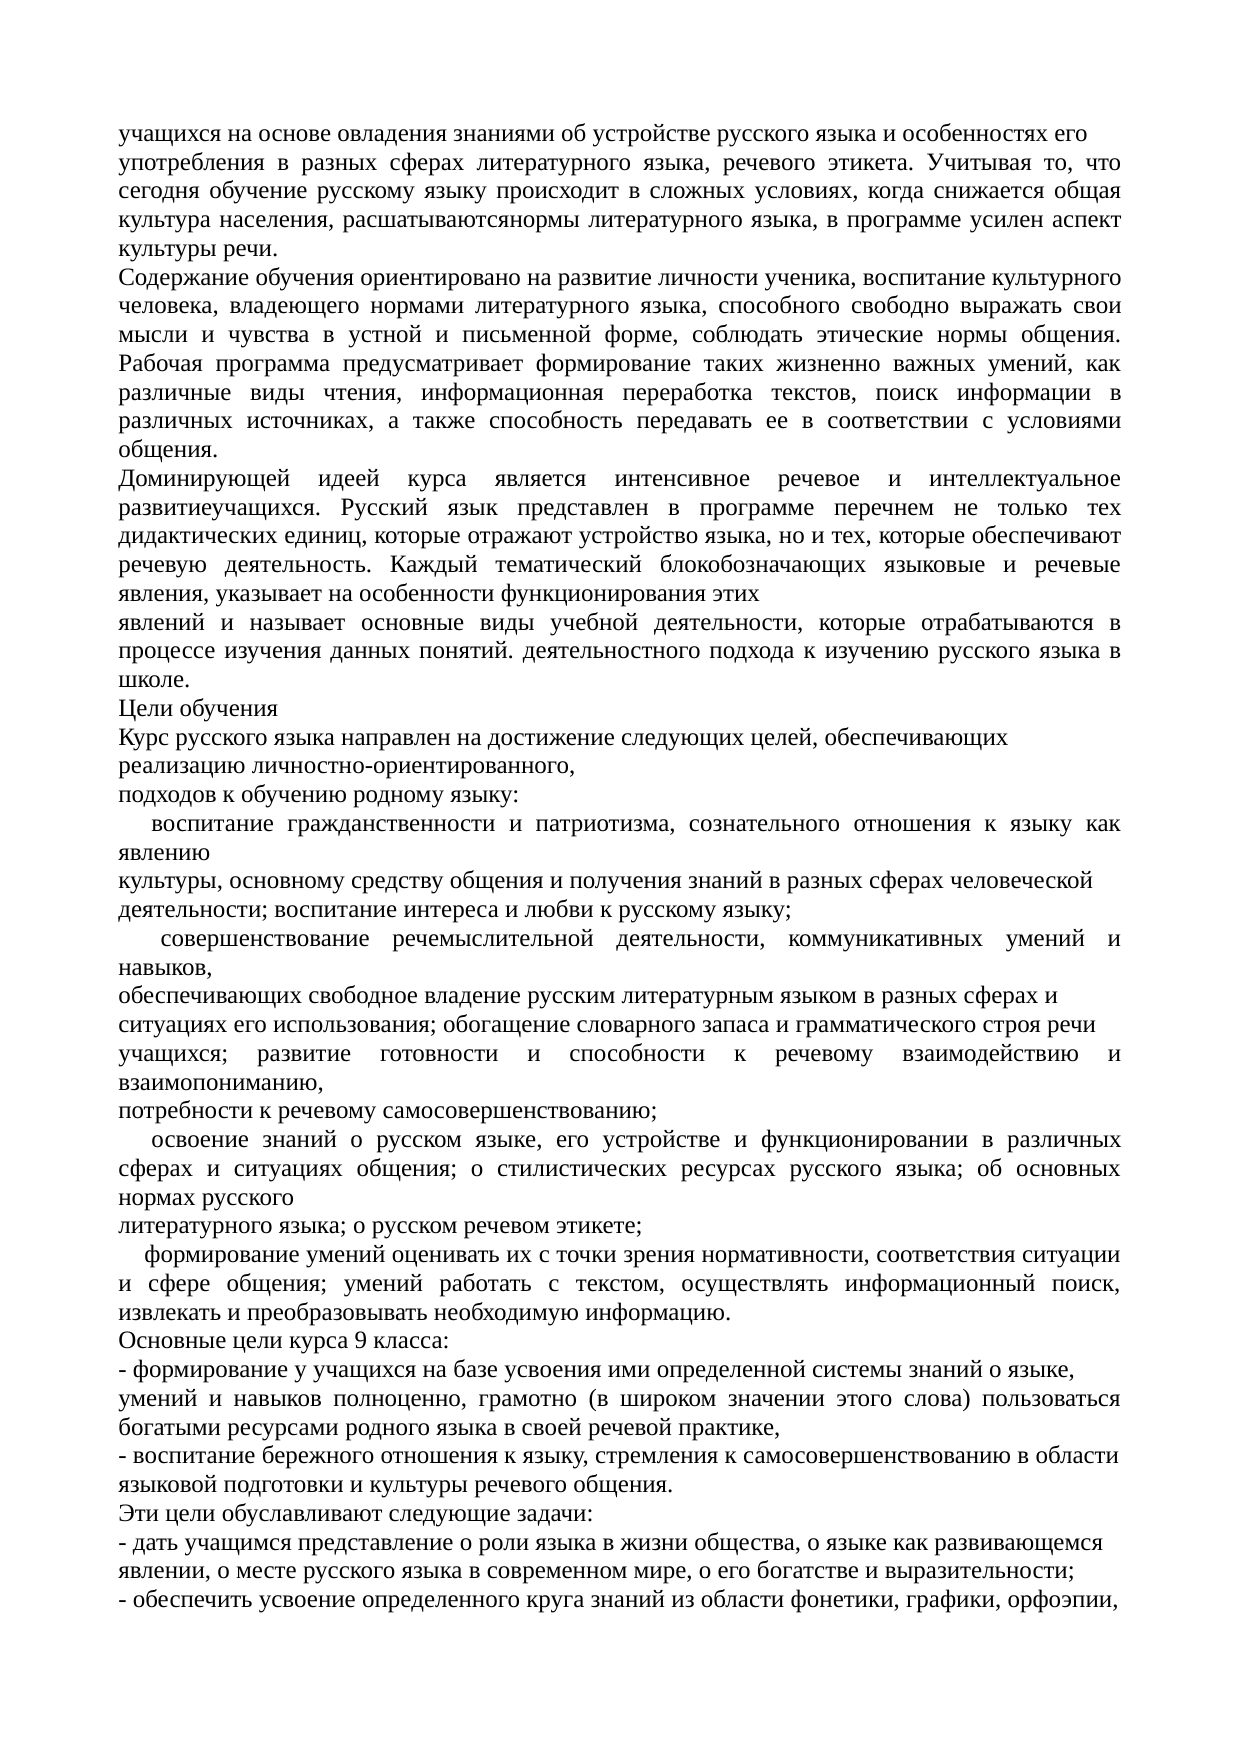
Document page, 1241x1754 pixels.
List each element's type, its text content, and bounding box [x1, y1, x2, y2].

text языковой подготовки и культуры речевого общения. [118, 1469, 1122, 1498]
text литературного языка; о русском речевом этикете; [118, 1211, 1122, 1239]
text  формирование умений оценивать их с точки зрения нормативности, соответствия ситуации и сфере общения; умений работать с текстом, осуществлять информационный поиск, извлекать и преобразовывать необходимую информацию. [118, 1239, 1122, 1326]
text умений и навыков полноценно, грамотно (в широком значении этого слова) пользоваться богатыми ресурсами родного языка в своей речевой практике, [118, 1383, 1122, 1441]
text - воспитание бережного отношения к языку, стремления к самосовершенствованию в области [118, 1441, 1122, 1469]
text  освоение знаний о русском языке, его устройстве и функционировании в различных сферах и ситуациях общения; о стилистических ресурсах русского языка; об основных нормах русского [118, 1124, 1122, 1211]
text ситуациях его использования; обогащение словарного запаса и грамматического строя речи [118, 1009, 1122, 1038]
text употребления в разных сферах литературного языка, речевого этикета. Учитывая то, что сегодня обучение русскому языку происходит в сложных условиях, когда снижается общая культура населения, расшатываютсянормы литературного языка, в программе усилен аспект культуры речи. [118, 147, 1122, 262]
text учащихся; развитие готовности и способности к речевому взаимодействию и взаимопониманию, [118, 1038, 1122, 1096]
text учащихся на основе овладения знаниями об устройстве русского языка и особенностях его [118, 118, 1122, 147]
text  воспитание гражданственности и патриотизма, сознательного отношения к языку как явлению [118, 808, 1122, 866]
text подходов к обучению родному языку: [118, 779, 1122, 808]
text обеспечивающих свободное владение русским литературным языком в разных сферах и [118, 981, 1122, 1009]
text - дать учащимся представление о роли языка в жизни общества, о языке как развивающемся [118, 1527, 1122, 1556]
text реализацию личностно-ориентированного, [118, 751, 1122, 779]
text культуры, основному средству общения и получения знаний в разных сферах человеческой [118, 866, 1122, 894]
text явлений и называет основные виды учебной деятельности, которые отрабатываются в процессе изучения данных понятий. деятельностного подхода к изучению русского языка в школе. [118, 607, 1122, 693]
text потребности к речевому самосовершенствованию; [118, 1096, 1122, 1124]
text Цели обучения [118, 693, 1122, 722]
text Доминирующей идеей курса является интенсивное речевое и интеллектуальное развитиеучащихся. Русский язык представлен в программе перечнем не только тех дидактических единиц, которые отражают устройство языка, но и тех, которые обеспечивают речевую деятельность. Каждый тематический блокобозначающих языковые и речевые явления, указывает на особенности функционирования этих [118, 463, 1122, 607]
text Эти цели обуславливают следующие задачи: [118, 1498, 1122, 1527]
text Курс русского языка направлен на достижение следующих целей, обеспечивающих [118, 722, 1122, 751]
text - обеспечить усвоение определенного круга знаний из области фонетики, графики, орфоэпии, [118, 1584, 1122, 1613]
text  совершенствование речемыслительной деятельности, коммуникативных умений и навыков, [118, 923, 1122, 981]
text - формирование у учащихся на базе усвоения ими определенной системы знаний о языке, [118, 1354, 1122, 1383]
text Содержание обучения ориентировано на развитие личности ученика, воспитание культурного человека, владеющего нормами литературного языка, способного свободно выражать свои мысли и чувства в устной и письменной форме, соблюдать этические нормы общения. Рабочая программа предусматривает формирование таких жизненно важных умений, как различные виды чтения, информационная переработка текстов, поиск информации в различных источниках, а также способность передавать ее в соответствии с условиями общения. [118, 262, 1122, 463]
text Основные цели курса 9 класса: [118, 1326, 1122, 1354]
text деятельности; воспитание интереса и любви к русскому языку; [118, 894, 1122, 923]
text явлении, о месте русского языка в современном мире, о его богатстве и выразительности; [118, 1556, 1122, 1584]
